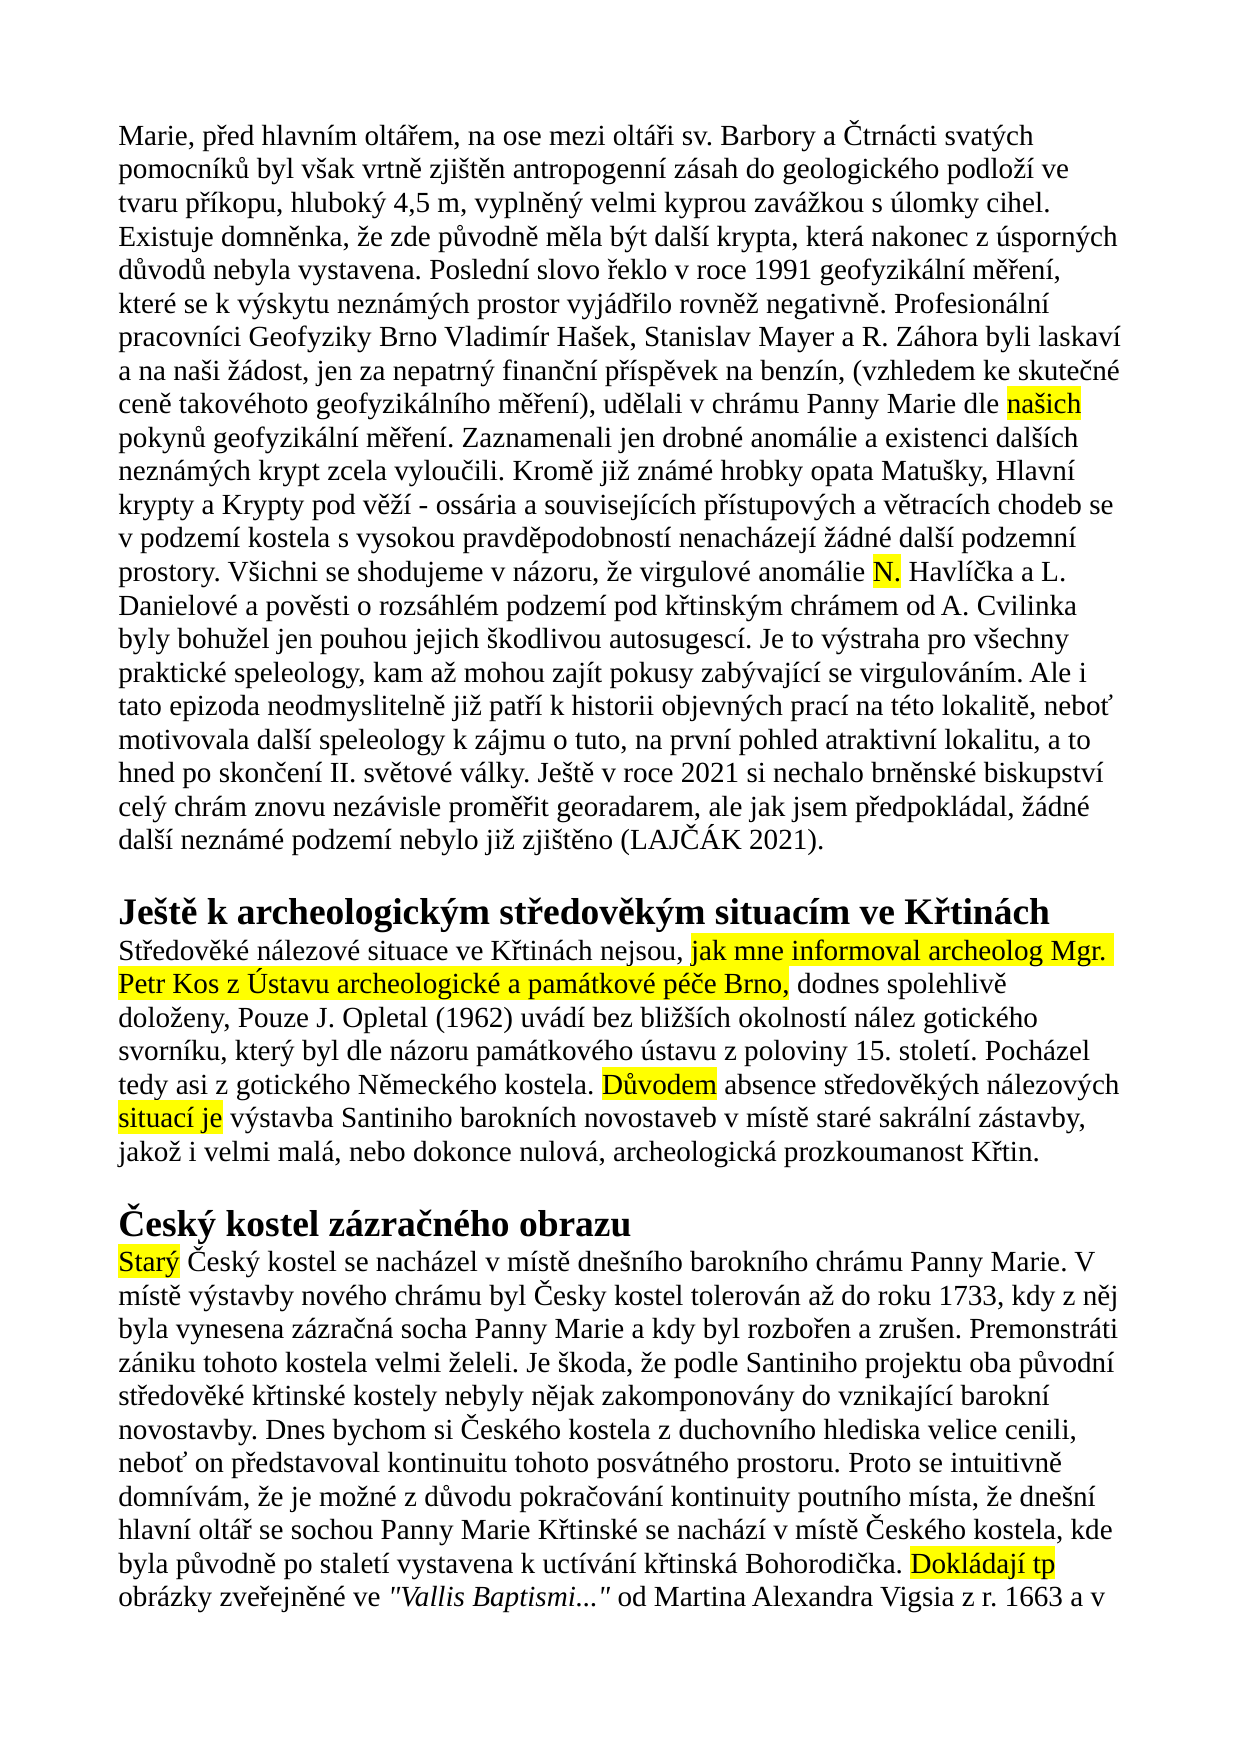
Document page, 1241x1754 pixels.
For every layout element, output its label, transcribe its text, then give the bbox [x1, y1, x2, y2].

text Marie, před hlavním oltářem, na ose mezi oltáři sv. Barbory a Čtrnácti svatých pomocníků byl však vrtně zjištěn antropogenní zásah do geologického podloží ve tvaru příkopu, hluboký 4,5 m, vyplněný velmi kyprou zavážkou s úlomky cihel. Existuje domněnka, že zde původně měla být další krypta, která nakonec z úsporných důvodů nebyla vystavena. Poslední slovo řeklo v roce 1991 geofyzikální měření, které se k výskytu neznámých prostor vyjádřilo rovněž negativně. Profesionální pracovníci Geofyziky Brno Vladimír Hašek, Stanislav Mayer a R. Záhora byli laskaví a na naši žádost, jen za nepatrný finanční příspěvek na benzín, (vzhledem ke skutečné ceně takovéhoto geofyzikálního měření), udělali v chrámu Panny Marie dle našich pokynů geofyzikální měření. Zaznamenali jen drobné anomálie a existenci dalších neznámých krypt zcela vyloučili. Kromě již známé hrobky opata Matušky, Hlavní krypty a Krypty pod věží - ossária a souvisejících přístupových a větracích chodeb se v podzemí kostela s vysokou pravděpodobností nenacházejí žádné další podzemní prostory. Všichni se shodujeme v názoru, že virgulové anomálie N. Havlíčka a L. Danielové a pověsti o rozsáhlém podzemí pod křtinským chrámem od A. Cvilinka byly bohužel jen pouhou jejich škodlivou autosugescí. Je to výstraha pro všechny praktické speleology, kam až mohou zajít pokusy zabývající se virgulováním. Ale i tato epizoda neodmyslitelně již patří k historii objevných prací na této lokalitě, neboť motivovala další speleology k zájmu o tuto, na první pohled atraktivní lokalitu, a to hned po skončení II. světové války. Ještě v roce 2021 si nechalo brněnské biskupství celý chrám znovu nezávisle proměřit georadarem, ale jak jsem předpokládal, žádné další neznámé podzemí nebylo již zjištěno (LAJČÁK 2021). Ještě k archeologickým středověkým situacím ve Křtinách Středověké nálezové situace ve Křtinách nejsou, jak mne informoval archeolog Mgr. Petr Kos z Ústavu archeologické a památkové péče Brno, dodnes spolehlivě doloženy, Pouze J. Opletal (1962) uvádí bez bližších okolností nález gotického svorníku, který byl dle názoru památkového ústavu z poloviny 15. století. Pocházel tedy asi z gotického Německého kostela. Důvodem absence středověkých nálezových situací je výstavba Santiniho barokních novostaveb v místě staré sakrální zástavby, jakož i velmi malá, nebo dokonce nulová, archeologická prozkoumanost Křtin. Český kostel zázračného obrazu Starý Český kostel se nacházel v místě dnešního barokního chrámu Panny Marie. V místě výstavby nového chrámu byl Česky kostel tolerován až do roku 1733, kdy z něj byla vynesena zázračná socha Panny Marie a kdy byl rozbořen a zrušen. Premonstráti zániku tohoto kostela velmi želeli. Je škoda, že podle Santiniho projektu oba původní středověké křtinské kostely nebyly nějak zakomponovány do vznikající barokní novostavby. Dnes bychom si Českého kostela z duchovního hlediska velice cenili, neboť on představoval kontinuitu tohoto posvátného prostoru. Proto se intuitivně domnívám, že je možné z důvodu pokračování kontinuity poutního místa, že dnešní hlavní oltář se sochou Panny Marie Křtinské se nachází v místě Českého kostela, kde byla původně po staletí vystavena k uctívání křtinská Bohorodička. Dokládají tp obrázky zveřejněné ve "Vallis Baptismi..." od Martina Alexandra Vigsia z r. 1663 a v [118, 118, 1122, 1613]
